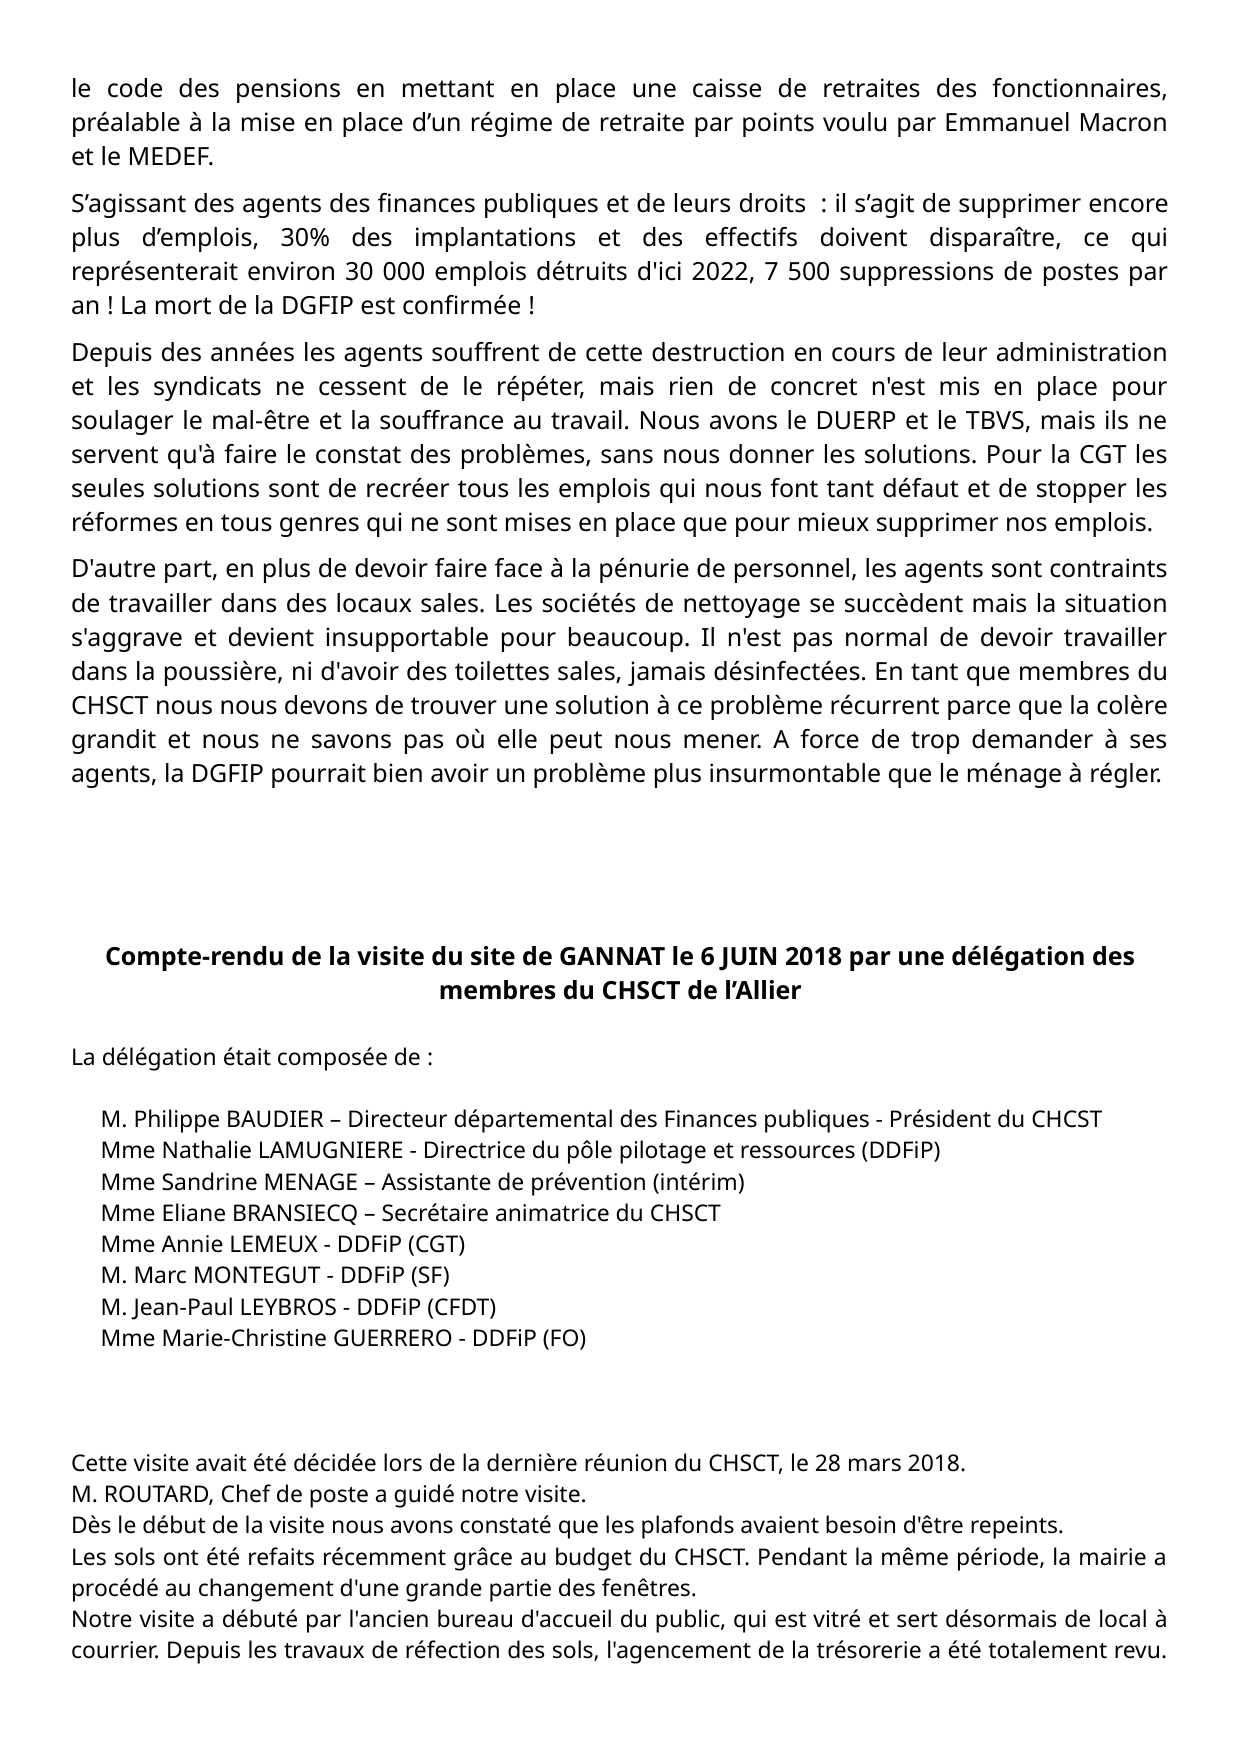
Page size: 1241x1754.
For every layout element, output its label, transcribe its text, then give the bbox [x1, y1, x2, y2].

text D'autre part, en plus de devoir faire face à la pénurie de personnel, les agents sont contraints de travailler dans des locaux sales. Les sociétés de nettoyage se succèdent mais la situation s'aggrave et devient insupportable pour beaucoup. Il n'est pas normal de devoir travailler dans la poussière, ni d'avoir des toilettes sales, jamais désinfectées. En tant que membres du CHSCT nous nous devons de trouver une solution à ce problème récurrent parce que la colère grandit et nous ne savons pas où elle peut nous mener. A force de trop demander à ses agents, la DGFIP pourrait bien avoir un problème plus insurmontable que le ménage à régler. [71, 551, 1169, 789]
list M. ROUTARD, Chef de poste a guidé notre visite. [71, 1478, 1169, 1509]
text Mme Nathalie LAMUGNIERE - Directrice du pôle pilotage et ressources (DDFiP) [100, 1134, 1169, 1166]
text M. Marc MONTEGUT - DDFiP (SF) [100, 1259, 1169, 1291]
text Mme Eliane BRANSIECQ – Secrétaire animatrice du CHSCT [100, 1197, 1169, 1228]
list Les sols ont été refaits récemment grâce au budget du CHSCT. Pendant la même période, la mairie a procédé au changement d'une grande partie des fenêtres. [71, 1541, 1169, 1603]
text Cette visite avait été décidée lors de la dernière réunion du CHSCT, le 28 mars 2018. [71, 1447, 1169, 1478]
text M. Philippe BAUDIER – Directeur départemental des Finances publiques - Président du CHCST [100, 1103, 1169, 1134]
text Compte-rendu de la visite du site de GANNAT le 6 JUIN 2018 par une délégation des membres du CHSCT de l’Allier [71, 938, 1169, 1006]
list Notre visite a débuté par l'ancien bureau d'accueil du public, qui est vitré et sert désormais de local à courrier. Depuis les travaux de réfection des sols, l'agencement de la trésorerie a été totalement revu. [71, 1603, 1169, 1666]
text le code des pensions en mettant en place une caisse de retraites des fonctionnaires, préalable à la mise en place d’un régime de retraite par points voulu par Emmanuel Macron et le MEDEF. [71, 71, 1169, 173]
text Mme Annie LEMEUX - DDFiP (CGT) [100, 1228, 1169, 1259]
text Mme Sandrine MENAGE – Assistante de prévention (intérim) [100, 1166, 1169, 1197]
text La délégation était composée de : [71, 1041, 1169, 1072]
text Depuis des années les agents souffrent de cette destruction en cours de leur administration et les syndicats ne cessent de le répéter, mais rien de concret n'est mis en place pour soulager le mal-être et la souffrance au travail. Nous avons le DUERP et le TBVS, mais ils ne servent qu'à faire le constat des problèmes, sans nous donner les solutions. Pour la CGT les seules solutions sont de recréer tous les emplois qui nous font tant défaut et de stopper les réformes en tous genres qui ne sont mises en place que pour mieux supprimer nos emplois. [71, 334, 1169, 539]
list Dès le début de la visite nous avons constaté que les plafonds avaient besoin d'être repeints. [71, 1509, 1169, 1541]
text M. Jean-Paul LEYBROS - DDFiP (CFDT) [100, 1291, 1169, 1322]
text Mme Marie-Christine GUERRERO - DDFiP (FO) [100, 1322, 1169, 1353]
text S’agissant des agents des finances publiques et de leurs droits : il s’agit de supprimer encore plus d’emplois, 30% des implantations et des effectifs doivent disparaître, ce qui représenterait environ 30 000 emplois détruits d'ici 2022, 7 500 suppressions de postes par an ! La mort de la DGFIP est confirmée ! [71, 186, 1169, 322]
